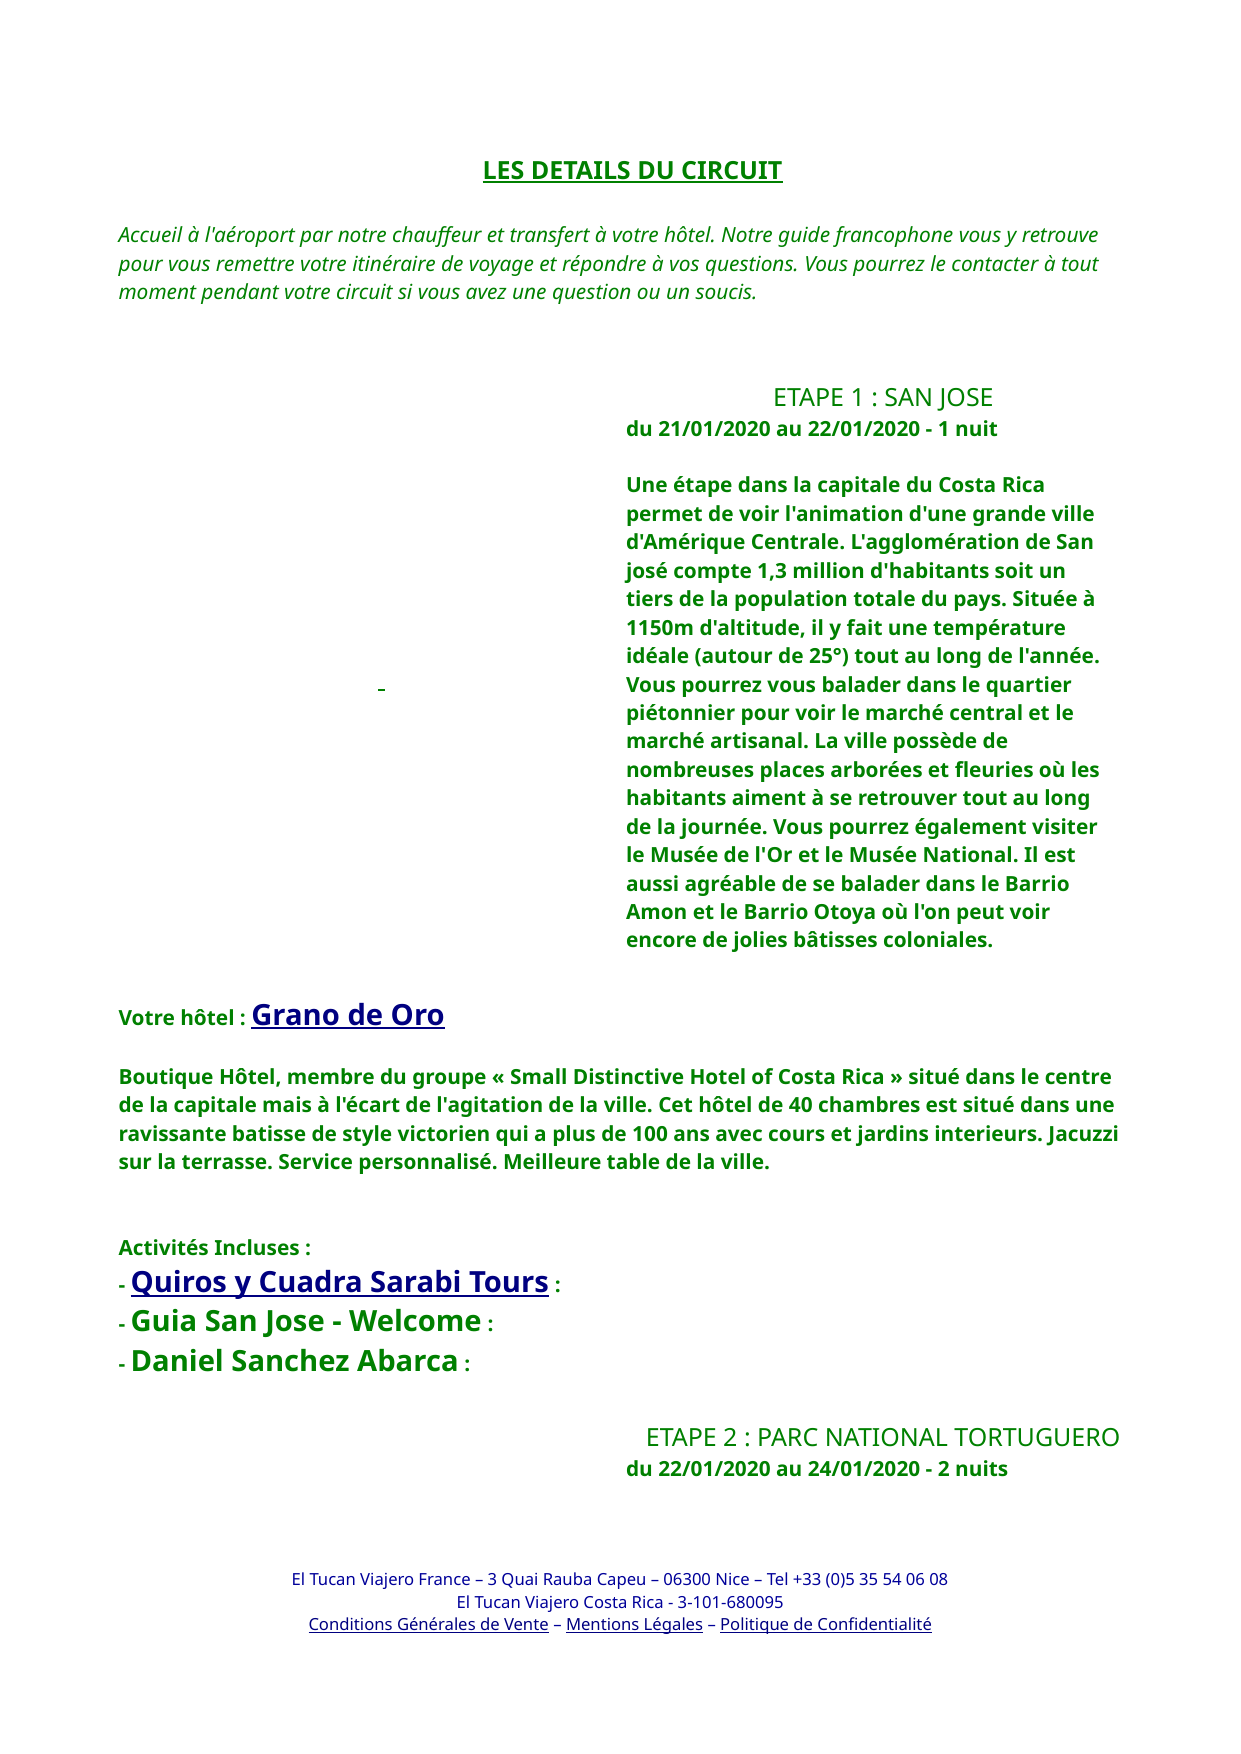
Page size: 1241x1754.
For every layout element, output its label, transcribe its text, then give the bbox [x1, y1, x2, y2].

text Activités Incluses : [118, 1233, 1122, 1261]
table_header ETAPE 2 : PARC NATIONAL TORTUGUERO du 22/01/2020 au 24/01/2020 - 2 nuits [620, 1414, 1122, 1517]
table_header [118, 374, 620, 960]
table_header ETAPE 1 : SAN JOSE du 21/01/2020 au 22/01/2020 - 1 nuit Une étape dans la capitale du Costa Rica permet de voir l'animation d'une grande ville d'Amérique Centrale. L'agglomération de San josé compte 1,3 million d'habitants soit un tiers de la population totale du pays. Située à 1150m d'altitude, il y fait une température idéale (autour de 25°) tout au long de l'année. Vous pourrez vous balader dans le quartier piétonnier pour voir le marché central et le marché artisanal. La ville possède de nombreuses places arborées et fleuries où les habitants aiment à se retrouver tout au long de la journée. Vous pourrez également visiter le Musée de l'Or et le Musée National. Il est aussi agréable de se balader dans le Barrio Amon et le Barrio Otoya où l'on peut voir encore de jolies bâtisses coloniales. [620, 374, 1122, 960]
table_header [118, 1414, 620, 1517]
text Boutique Hôtel, membre du groupe « Small Distinctive Hotel of Costa Rica » situé dans le centre de la capitale mais à l'écart de l'agitation de la ville. Cet hôtel de 40 chambres est situé dans une ravissante batisse de style victorien qui a plus de 100 ans avec cours et jardins interieurs. Jacuzzi sur la terrasse. Service personnalisé. Meilleure table de la ville. [118, 1062, 1122, 1176]
text - Quiros y Cuadra Sarabi Tours : [118, 1261, 1122, 1301]
text LES DETAILS DU CIRCUIT [118, 152, 1146, 186]
text Votre hôtel : Grano de Oro [118, 994, 1122, 1033]
text - Guia San Jose - Welcome : [118, 1301, 1122, 1340]
text Accueil à l'aéroport par notre chauffeur et transfert à votre hôtel. Notre guide francophone vous y retrouve pour vous remettre votre itinéraire de voyage et répondre à vos questions. Vous pourrez le contacter à tout moment pendant votre circuit si vous avez une question ou un soucis. [118, 221, 1146, 306]
text - Daniel Sanchez Abarca : [118, 1340, 1122, 1380]
